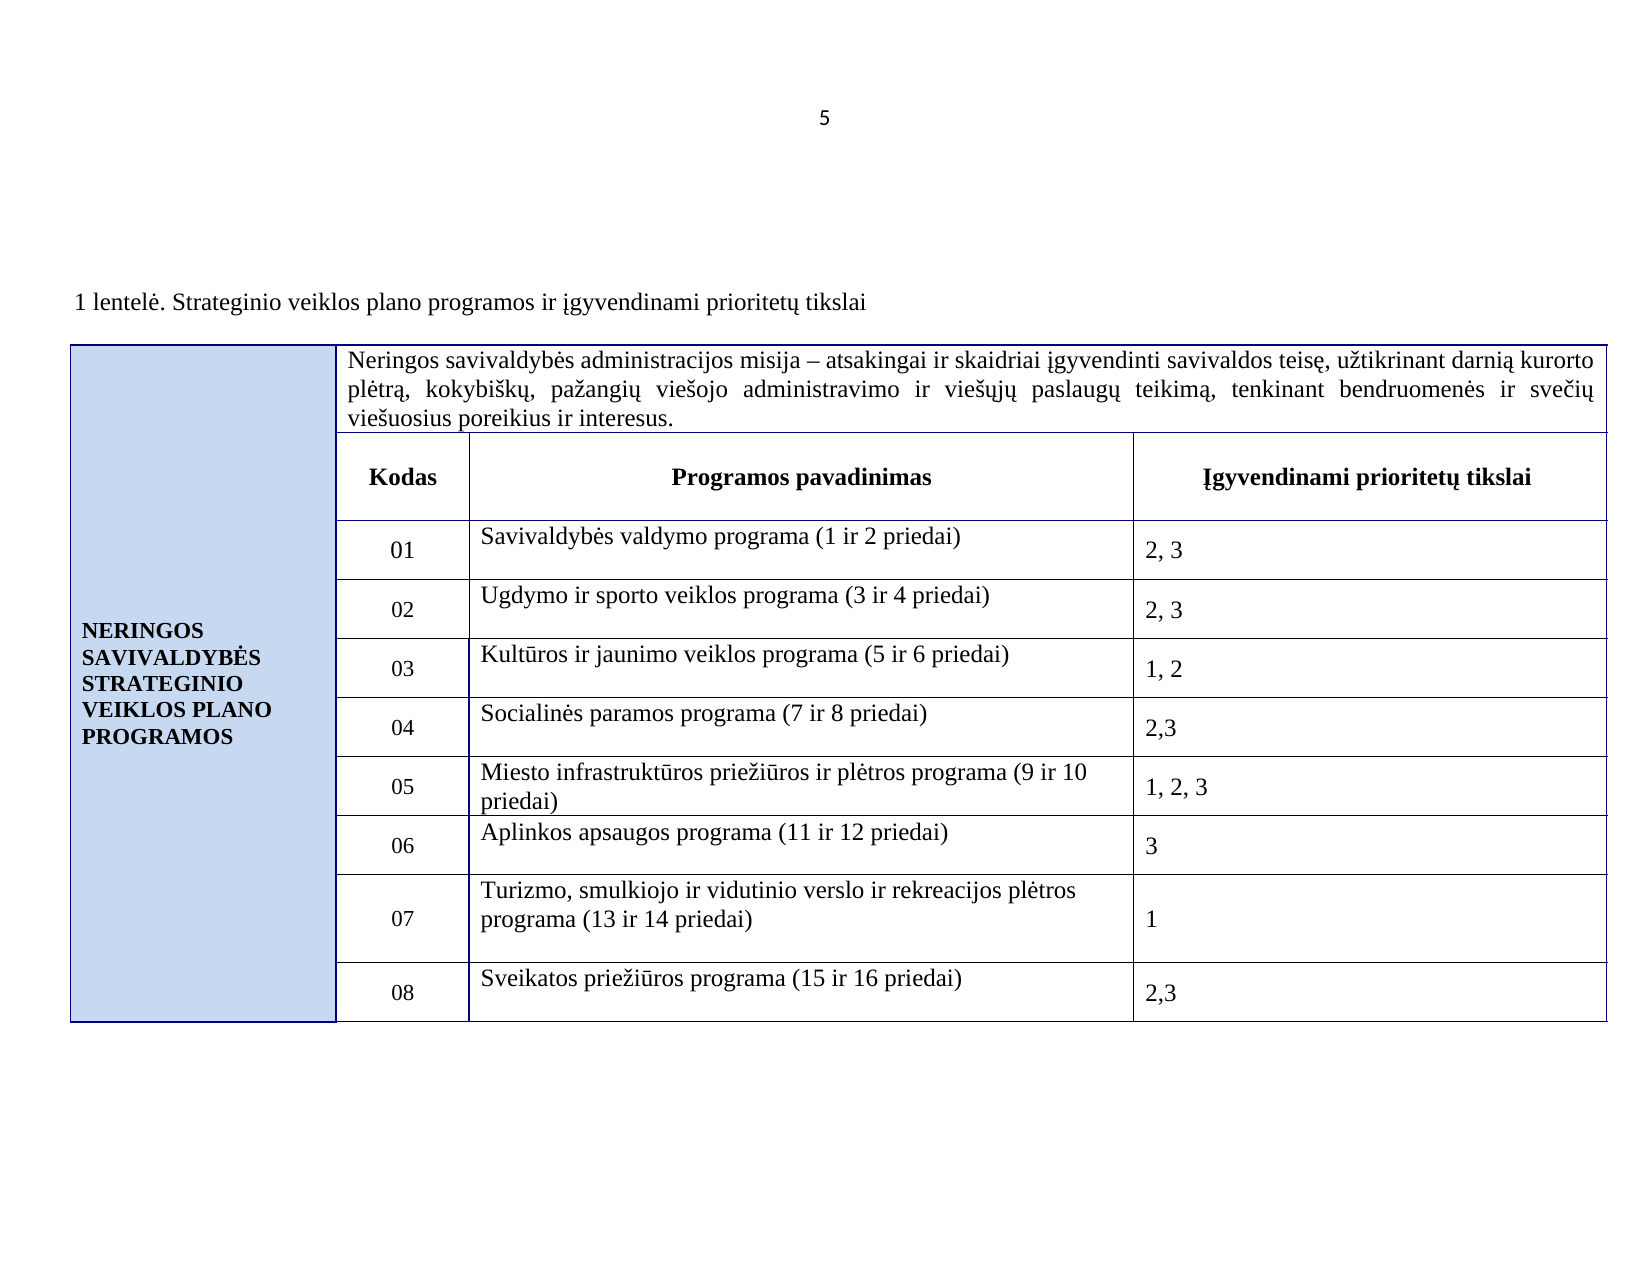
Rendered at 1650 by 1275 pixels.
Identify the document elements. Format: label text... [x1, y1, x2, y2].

table_cell Sveikatos priežiūros programa (15 ir 16 priedai) [470, 963, 1133, 1021]
text 1 lentelė. Strateginio veiklos plano programos ir įgyvendinami prioritetų tikslai [74, 287, 1575, 315]
table_cell 3 [1134, 816, 1606, 874]
table_cell Socialinės paramos programa (7 ir 8 priedai) [470, 698, 1133, 756]
table_cell Savivaldybės valdymo programa (1 ir 2 priedai) [470, 521, 1133, 579]
table_cell Turizmo, smulkiojo ir vidutinio verslo ir rekreacijos plėtros programa (13 ir 14 priedai) [470, 875, 1133, 962]
table_cell Miesto infrastruktūros priežiūros ir plėtros programa (9 ir 10 priedai) [470, 757, 1133, 815]
table_cell 1, 2, 3 [1134, 757, 1606, 815]
table_cell 04 [337, 698, 468, 756]
table_header NERINGOS SAVIVALDYBĖS STRATEGINIO VEIKLOS PLANO PROGRAMOS [71, 346, 335, 1021]
table_cell 02 [337, 580, 469, 638]
table_cell 2, 3 [1134, 521, 1606, 579]
table_cell 01 [337, 521, 469, 579]
table_cell 2,3 [1134, 963, 1606, 1021]
table_cell 05 [337, 757, 468, 815]
table_cell 1 [1134, 875, 1606, 962]
table_header Neringos savivaldybės administracijos misija – atsakingai ir skaidriai įgyvendinti savivaldos teisę, užtikrinant darnią kurorto plėtrą, kokybiškų, pažangių viešojo administravimo ir viešųjų paslaugų teikimą, tenkinant bendruomenės ir svečių viešuosius poreikius ir interesus. [337, 346, 1606, 432]
table_cell 1, 2 [1134, 639, 1606, 697]
table_cell 06 [337, 816, 468, 874]
table_cell 03 [337, 639, 468, 697]
table_cell Aplinkos apsaugos programa (11 ir 12 priedai) [470, 816, 1133, 874]
table_cell 07 [337, 875, 468, 962]
table_cell Programos pavadinimas [470, 433, 1133, 520]
table_cell 08 [337, 963, 468, 1021]
table_cell 2, 3 [1134, 580, 1606, 638]
table_cell 2,3 [1134, 698, 1606, 756]
table_cell Įgyvendinami prioritetų tikslai [1134, 433, 1606, 520]
table_cell Kodas [337, 433, 469, 520]
table_cell Kultūros ir jaunimo veiklos programa (5 ir 6 priedai) [470, 639, 1133, 697]
table_header [74, 158, 1625, 287]
table_cell Ugdymo ir sporto veiklos programa (3 ir 4 priedai) [470, 580, 1133, 638]
